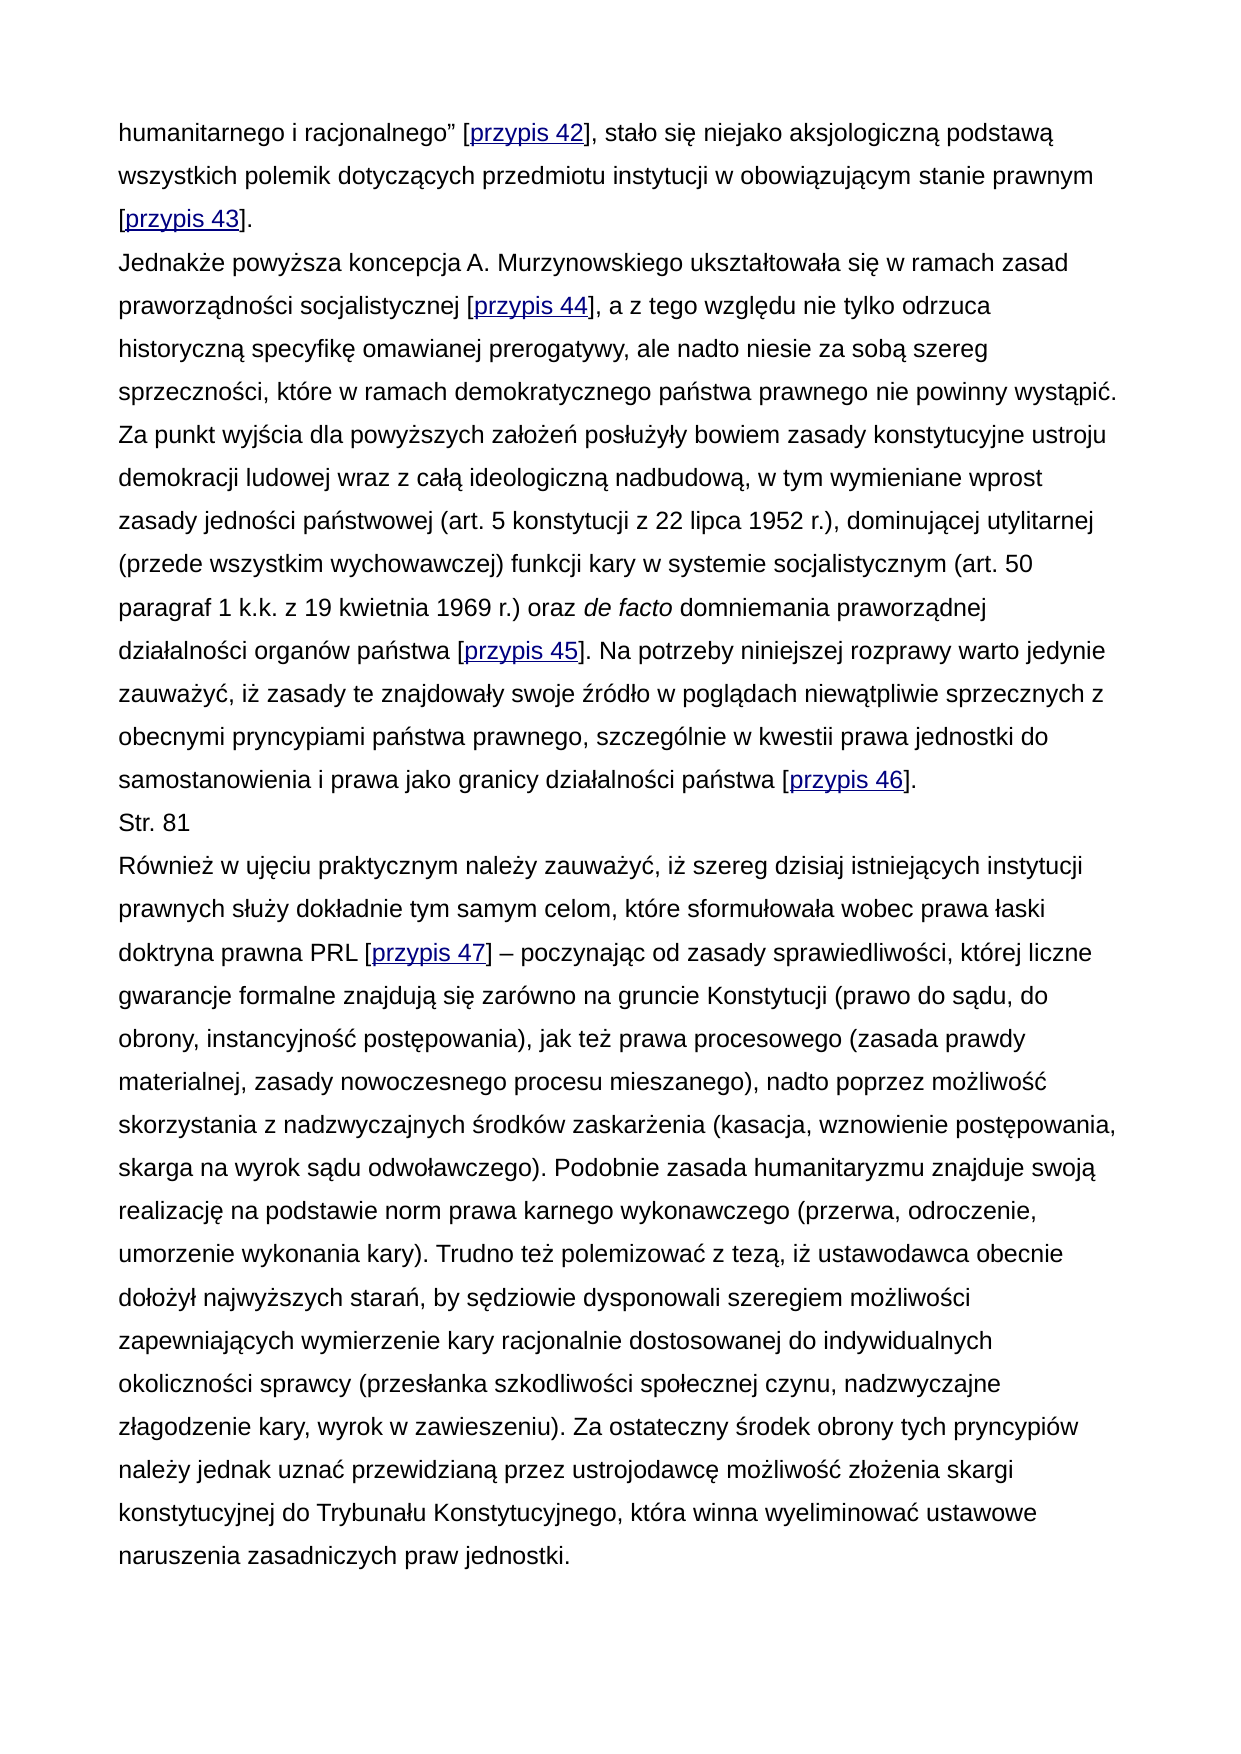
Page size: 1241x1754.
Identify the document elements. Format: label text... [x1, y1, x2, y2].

text Również w ujęciu praktycznym należy zauważyć, iż szereg dzisiaj istniejących instytucji prawnych służy dokładnie tym samym celom, które sformułowała wobec prawa łaski doktryna prawna PRL [przypis 47] – poczynając od zasady sprawiedliwości, której liczne gwarancje formalne znajdują się zarówno na gruncie Konstytucji (prawo do sądu, do obrony, instancyjność postępowania), jak też prawa procesowego (zasada prawdy materialnej, zasady nowoczesnego procesu mieszanego), nadto poprzez możliwość skorzystania z nadzwyczajnych środków zaskarżenia (kasacja, wznowienie postępowania, skarga na wyrok sądu odwoławczego). Podobnie zasada humanitaryzmu znajduje swoją realizację na podstawie norm prawa karnego wykonawczego (przerwa, odroczenie, umorzenie wykonania kary). Trudno też polemizować z tezą, iż ustawodawca obecnie dołożył najwyższych starań, by sędziowie dysponowali szeregiem możliwości zapewniających wymierzenie kary racjonalnie dostosowanej do indywidualnych okoliczności sprawcy (przesłanka szkodliwości społecznej czynu, nadzwyczajne złagodzenie kary, wyrok w zawieszeniu). Za ostateczny środek obrony tych pryncypiów należy jednak uznać przewidzianą przez ustrojodawcę możliwość złożenia skargi konstytucyjnej do Trybunału Konstytucyjnego, która winna wyeliminować ustawowe naruszenia zasadniczych praw jednostki. [118, 851, 1122, 1570]
text humanitarnego i racjonalnego” [przypis 42], stało się niejako aksjologiczną podstawą wszystkich polemik dotyczących przedmiotu instytucji w obowiązującym stanie prawnym [przypis 43]. [118, 118, 1122, 233]
text Jednakże powyższa koncepcja A. Murzynowskiego ukształtowała się w ramach zasad praworządności socjalistycznej [przypis 44], a z tego względu nie tylko odrzuca historyczną specyfikę omawianej prerogatywy, ale nadto niesie za sobą szereg sprzeczności, które w ramach demokratycznego państwa prawnego nie powinny wystąpić. [118, 247, 1122, 406]
text Za punkt wyjścia dla powyższych założeń posłużyły bowiem zasady konstytucyjne ustroju demokracji ludowej wraz z całą ideologiczną nadbudową, w tym wymieniane wprost zasady jedności państwowej (art. 5 konstytucji z 22 lipca 1952 r.), dominującej utylitarnej (przede wszystkim wychowawczej) funkcji kary w systemie socjalistycznym (art. 50 paragraf 1 k.k. z 19 kwietnia 1969 r.) oraz de facto domniemania praworządnej działalności organów państwa [przypis 45]. Na potrzeby niniejszej rozprawy warto jedynie zauważyć, iż zasady te znajdowały swoje źródło w poglądach niewątpliwie sprzecznych z obecnymi pryncypiami państwa prawnego, szczególnie w kwestii prawa jednostki do samostanowienia i prawa jako granicy działalności państwa [przypis 46]. [118, 420, 1122, 794]
text Str. 81 [118, 808, 1122, 837]
